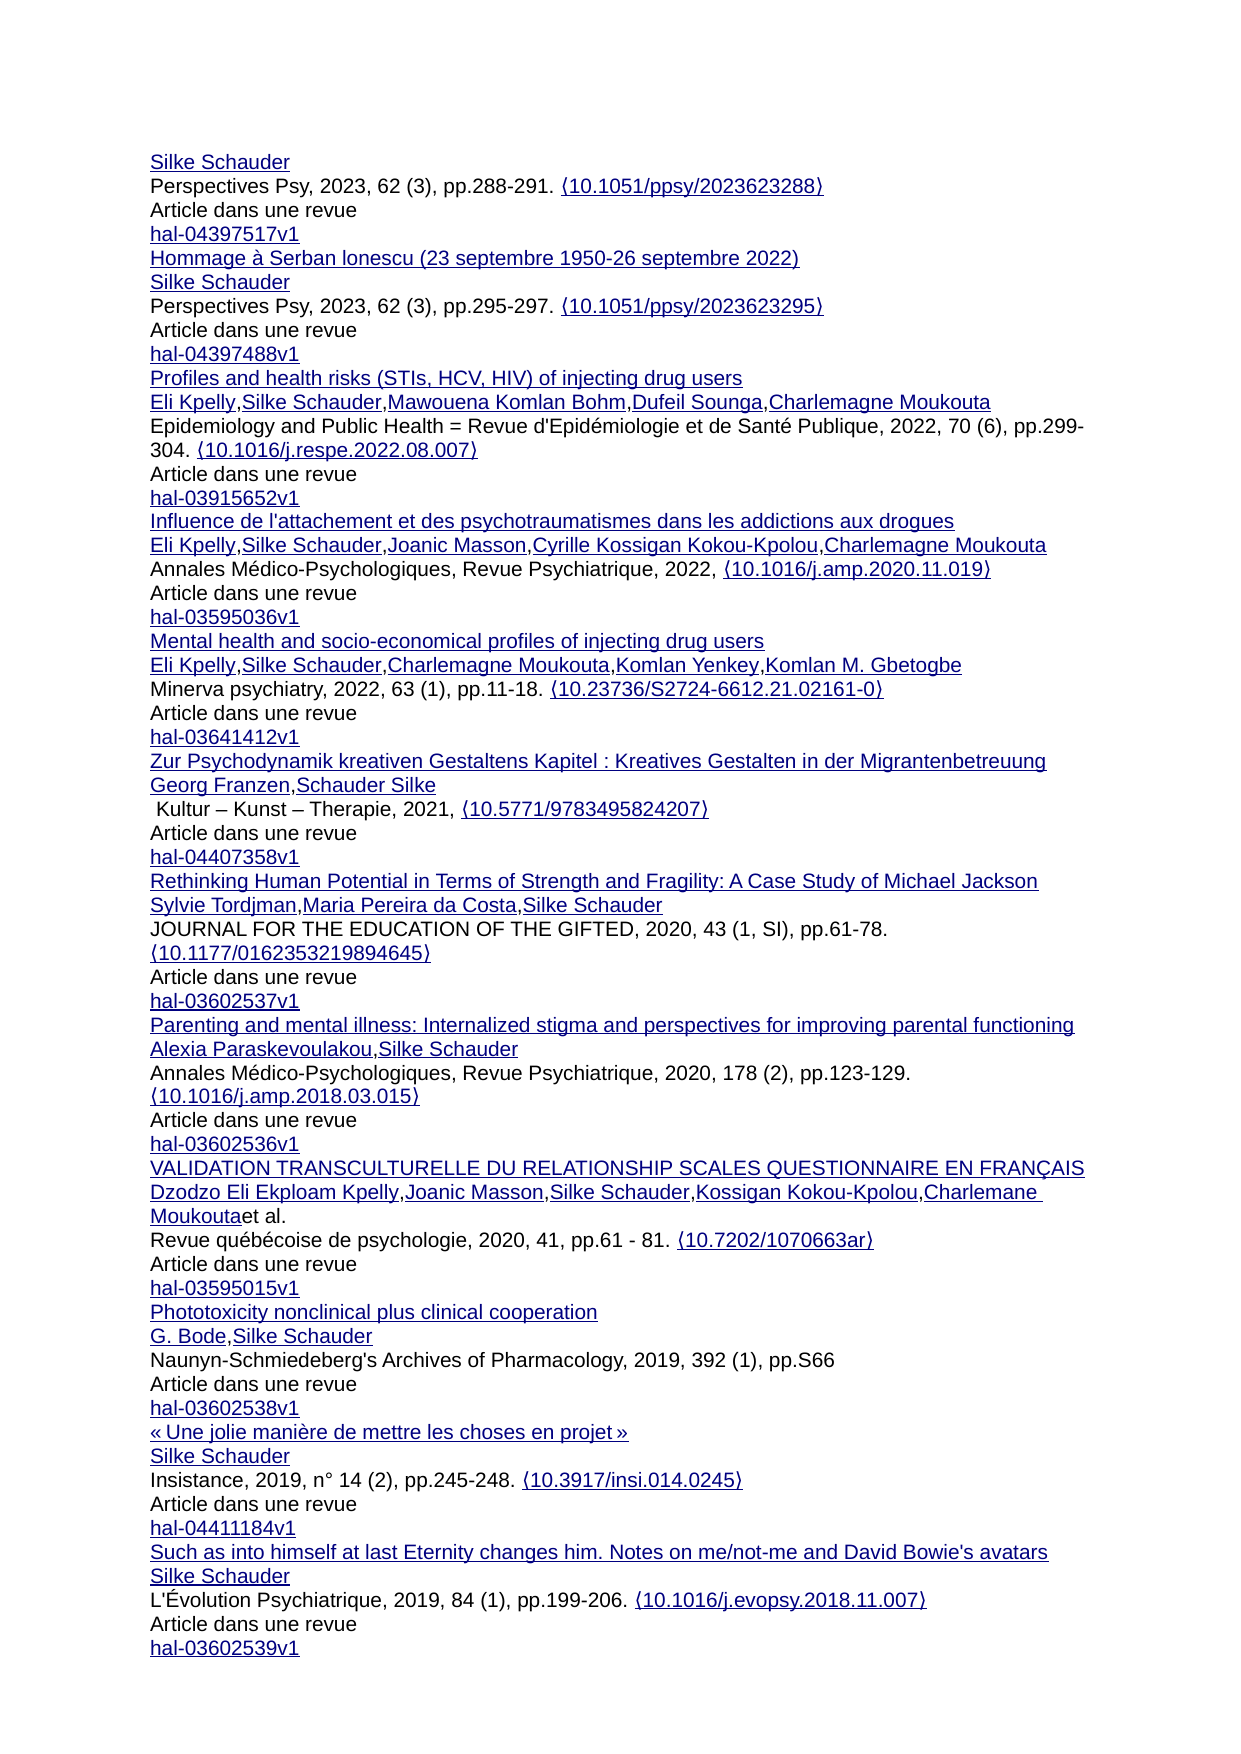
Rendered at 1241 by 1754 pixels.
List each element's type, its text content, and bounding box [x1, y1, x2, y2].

table_cell Hommage à Serban lonescu (23 septembre 1950-26 septembre 2022) Silke Schauder Perspectives Psy, 2023, 62 (3), pp.295-297. ⟨10.1051/ppsy/2023623295⟩ Article dans une revue hal-04397488v1 [150, 246, 1090, 366]
table_cell Silke Schauder Perspectives Psy, 2023, 62 (3), pp.288-291. ⟨10.1051/ppsy/2023623288⟩ Article dans une revue hal-04397517v1 [150, 150, 1090, 246]
table_cell « Une jolie manière de mettre les choses en projet » Silke Schauder Insistance, 2019, n° 14 (2), pp.245-248. ⟨10.3917/insi.014.0245⟩ Article dans une revue hal-04411184v1 [150, 1420, 1090, 1539]
table_cell VALIDATION TRANSCULTURELLE DU RELATIONSHIP SCALES QUESTIONNAIRE EN FRANÇAIS Dzodzo Eli Ekploam Kpelly,Joanic Masson,Silke Schauder,Kossigan Kokou-Kpolou,Charlemane Moukoutaet al. Revue québécoise de psychologie, 2020, 41, pp.61 - 81. ⟨10.7202/1070663ar⟩ Article dans une revue hal-03595015v1 [150, 1156, 1090, 1300]
table_cell Phototoxicity nonclinical plus clinical cooperation G. Bode,Silke Schauder Naunyn-Schmiedeberg's Archives of Pharmacology, 2019, 392 (1), pp.S66 Article dans une revue hal-03602538v1 [150, 1300, 1090, 1420]
table_cell Mental health and socio-economical profiles of injecting drug users Eli Kpelly,Silke Schauder,Charlemagne Moukouta,Komlan Yenkey,Komlan M. Gbetogbe Minerva psychiatry, 2022, 63 (1), pp.11-18. ⟨10.23736/S2724-6612.21.02161-0⟩ Article dans une revue hal-03641412v1 [150, 629, 1090, 749]
table_cell Rethinking Human Potential in Terms of Strength and Fragility: A Case Study of Michael Jackson Sylvie Tordjman,Maria Pereira da Costa,Silke Schauder JOURNAL FOR THE EDUCATION OF THE GIFTED, 2020, 43 (1, SI), pp.61-78. ⟨10.1177/0162353219894645⟩ Article dans une revue hal-03602537v1 [150, 869, 1090, 1012]
table_cell Such as into himself at last Eternity changes him. Notes on me/not-me and David Bowie's avatars Silke Schauder L'Évolution Psychiatrique, 2019, 84 (1), pp.199-206. ⟨10.1016/j.evopsy.2018.11.007⟩ Article dans une revue hal-03602539v1 [150, 1540, 1090, 1659]
table_cell Influence de l'attachement et des psychotraumatismes dans les addictions aux drogues Eli Kpelly,Silke Schauder,Joanic Masson,Cyrille Kossigan Kokou-Kpolou,Charlemagne Moukouta Annales Médico-Psychologiques, Revue Psychiatrique, 2022, ⟨10.1016/j.amp.2020.11.019⟩ Article dans une revue hal-03595036v1 [150, 509, 1090, 629]
table_cell Profiles and health risks (STIs, HCV, HIV) of injecting drug users Eli Kpelly,Silke Schauder,Mawouena Komlan Bohm,Dufeil Sounga,Charlemagne Moukouta Epidemiology and Public Health = Revue d'Epidémiologie et de Santé Publique, 2022, 70 (6), pp.299-304. ⟨10.1016/j.respe.2022.08.007⟩ Article dans une revue hal-03915652v1 [150, 366, 1090, 509]
table_cell Zur Psychodynamik kreativen Gestaltens Kapitel : Kreatives Gestalten in der Migrantenbetreuung Georg Franzen,Schauder Silke Kultur – Kunst – Therapie, 2021, ⟨10.5771/9783495824207⟩ Article dans une revue hal-04407358v1 [150, 749, 1090, 869]
table_cell Parenting and mental illness: Internalized stigma and perspectives for improving parental functioning Alexia Paraskevoulakou,Silke Schauder Annales Médico-Psychologiques, Revue Psychiatrique, 2020, 178 (2), pp.123-129. ⟨10.1016/j.amp.2018.03.015⟩ Article dans une revue hal-03602536v1 [150, 1013, 1090, 1156]
